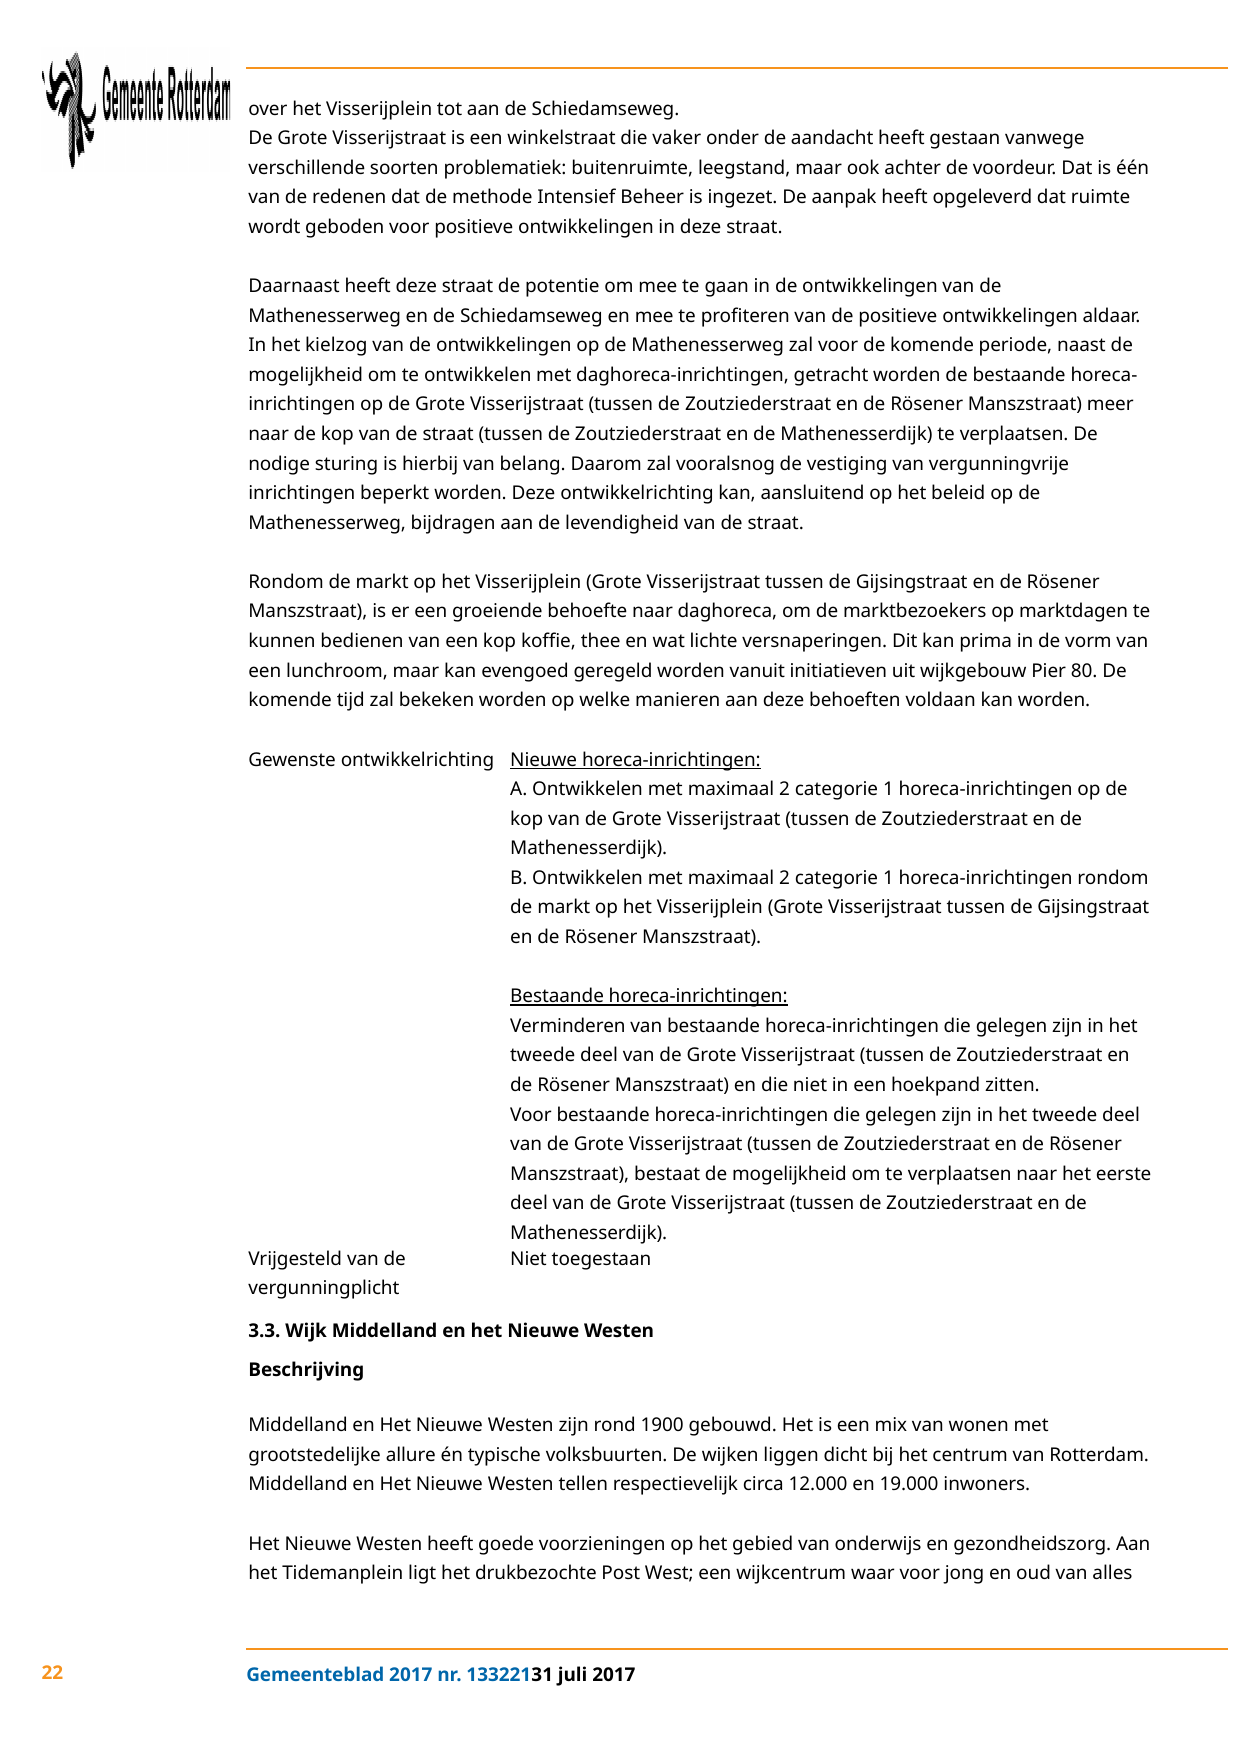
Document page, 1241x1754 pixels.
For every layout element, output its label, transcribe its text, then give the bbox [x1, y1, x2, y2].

picture [41, 47, 231, 172]
text De Grote Visserijstraat is een winkelstraat die vaker onder de aandacht heeft gestaan vanwege verschillende soorten problematiek: buitenruimte, leegstand, maar ook achter de voordeur. Dat is één van de redenen dat de methode Intensief Beheer is ingezet. De aanpak heeft opgeleverd dat ruimte wordt geboden voor positieve ontwikkelingen in deze straat. [248, 124, 1152, 239]
text 3.3. Wijk Middelland en het Nieuwe Westen [248, 1317, 1152, 1343]
table_cell Vrijgesteld van de vergunningplicht [248, 1245, 510, 1300]
table_cell Niet toegestaan [510, 1245, 1152, 1300]
text Rondom de markt op het Visserijplein (Grote Visserijstraat tussen de Gijsingstraat en de Rösener Manszstraat), is er een groeiende behoefte naar daghoreca, om de marktbezoekers op marktdagen te kunnen bedienen van een kop koffie, thee en wat lichte versnaperingen. Dit kan prima in de vorm van een lunchroom, maar kan evengoed geregeld worden vanuit initiatieven uit wijkgebouw Pier 80. De komende tijd zal bekeken worden op welke manieren aan deze behoeften voldaan kan worden. [248, 568, 1152, 712]
text Daarnaast heeft deze straat de potentie om mee te gaan in de ontwikkelingen van de Mathenesserweg en de Schiedamseweg en mee te profiteren van de positieve ontwikkelingen aldaar. In het kielzog van de ontwikkelingen op de Mathenesserweg zal voor de komende periode, naast de mogelijkheid om te ontwikkelen met daghoreca-inrichtingen, getracht worden de bestaande horeca-inrichtingen op de Grote Visserijstraat (tussen de Zoutziederstraat en de Rösener Manszstraat) meer naar de kop van de straat (tussen de Zoutziederstraat en de Mathenesserdijk) te verplaatsen. De nodige sturing is hierbij van belang. Daarom zal vooralsnog de vestiging van vergunningvrije inrichtingen beperkt worden. Deze ontwikkelrichting kan, aansluitend op het beleid op de Mathenesserweg, bijdragen aan de levendigheid van de straat. [248, 272, 1152, 535]
text Beschrijving [248, 1356, 1152, 1382]
text Het Nieuwe Westen heeft goede voorzieningen op het gebied van onderwijs en gezondheidszorg. Aan het Tidemanplein ligt het drukbezochte Post West; een wijkcentrum waar voor jong en oud van alles [248, 1530, 1152, 1585]
table_header Gewenste ontwikkelrichting [248, 746, 510, 1245]
text Middelland en Het Nieuwe Westen zijn rond 1900 gebouwd. Het is een mix van wonen met grootstedelijke allure én typische volksbuurten. De wijken liggen dicht bij het centrum van Rotterdam. Middelland en Het Nieuwe Westen tellen respectievelijk circa 12.000 en 19.000 inwoners. [248, 1411, 1152, 1496]
table_header Nieuwe horeca-inrichtingen: A. Ontwikkelen met maximaal 2 categorie 1 horeca-inrichtingen op de kop van de Grote Visserijstraat (tussen de Zoutziederstraat en de Mathenesserdijk). B. Ontwikkelen met maximaal 2 categorie 1 horeca-inrichtingen rondom de markt op het Visserijplein (Grote Visserijstraat tussen de Gijsingstraat en de Rösener Manszstraat). Bestaande horeca-inrichtingen: Verminderen van bestaande horeca-inrichtingen die gelegen zijn in het tweede deel van de Grote Visserijstraat (tussen de Zoutziederstraat en de Rösener Manszstraat) en die niet in een hoekpand zitten. Voor bestaande horeca-inrichtingen die gelegen zijn in het tweede deel van de Grote Visserijstraat (tussen de Zoutziederstraat en de Rösener Manszstraat), bestaat de mogelijkheid om te verplaatsen naar het eerste deel van de Grote Visserijstraat (tussen de Zoutziederstraat en de Mathenesserdijk). [510, 746, 1152, 1245]
text over het Visserijplein tot aan de Schiedamseweg. [248, 95, 1152, 121]
